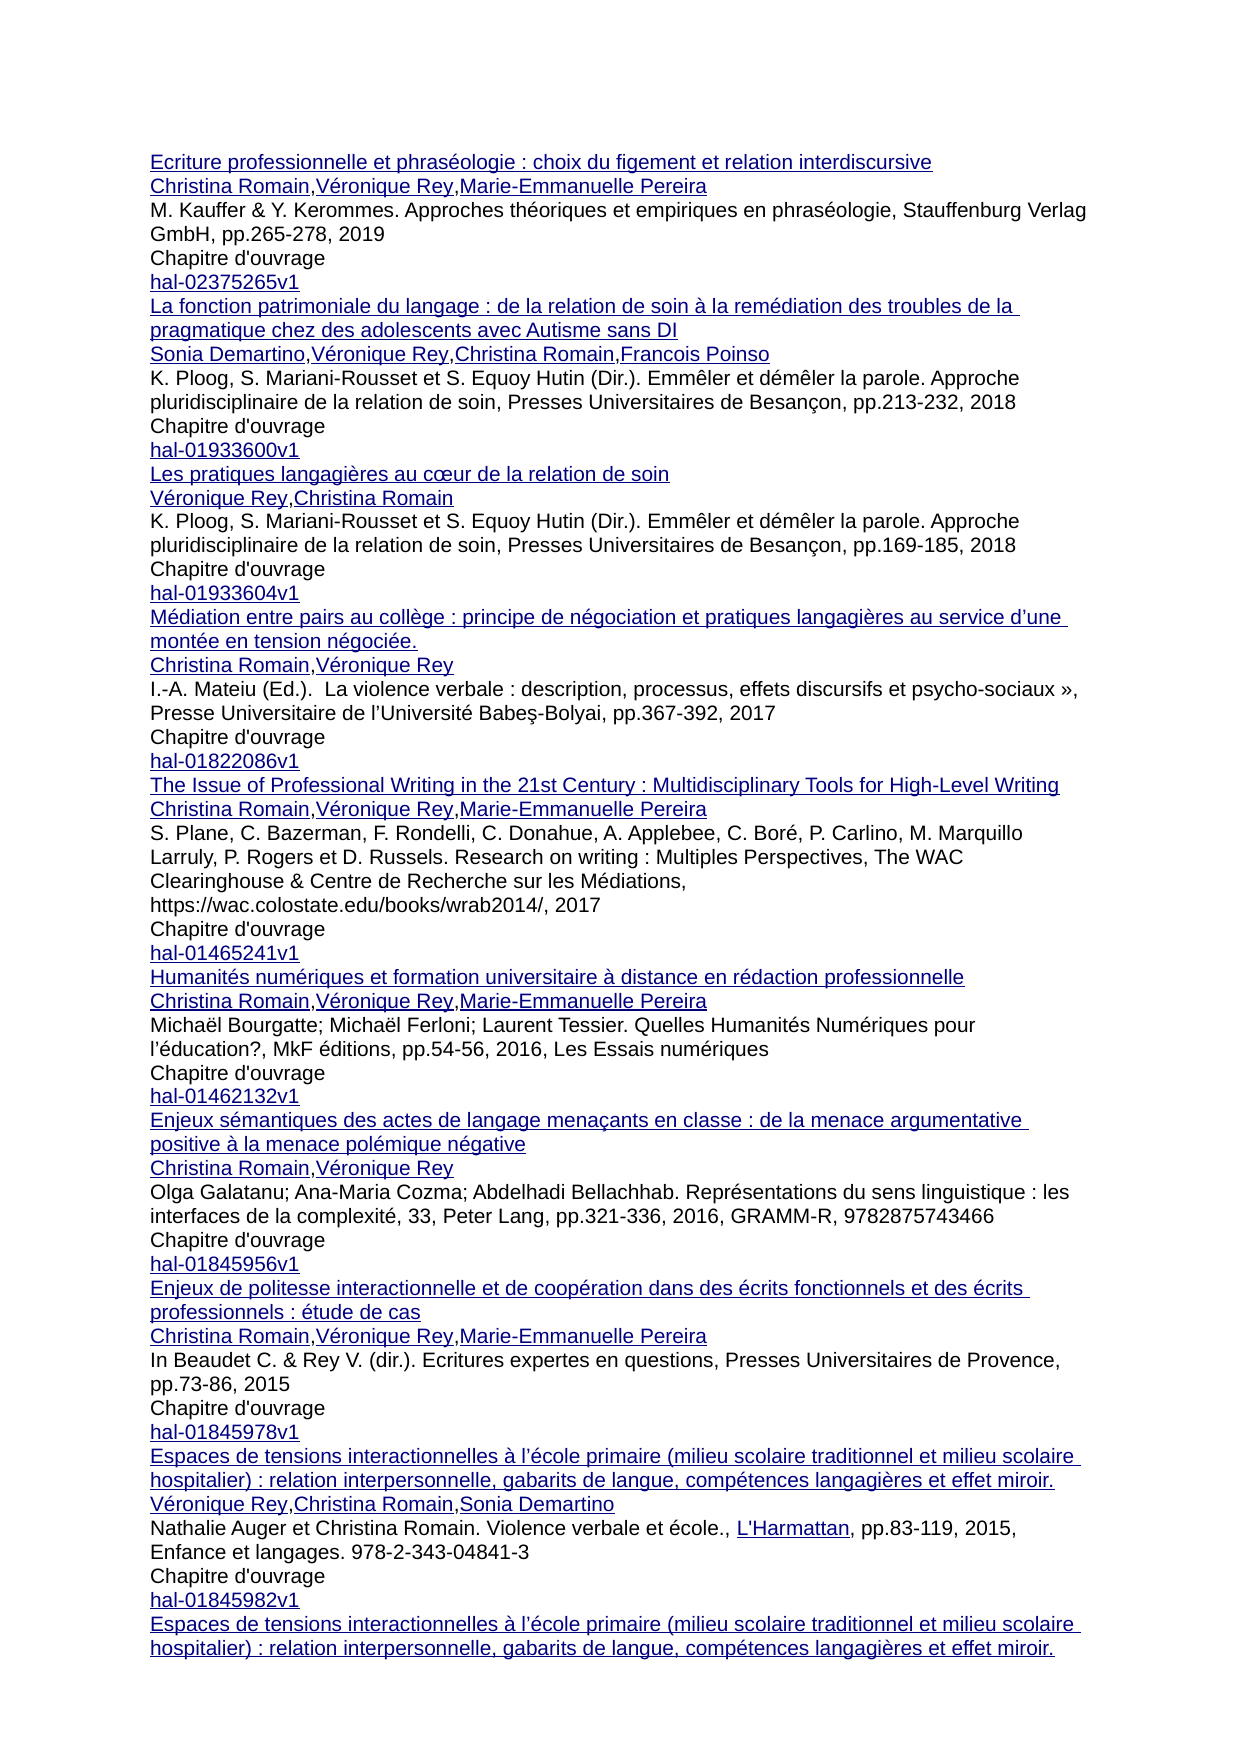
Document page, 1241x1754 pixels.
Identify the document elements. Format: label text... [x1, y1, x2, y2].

table_cell Médiation entre pairs au collège : principe de négociation et pratiques langagières au service d’une montée en tension négociée. Christina Romain,Véronique Rey I.-A. Mateiu (Ed.). La violence verbale : description, processus, effets discursifs et psycho-sociaux », Presse Universitaire de l’Université Babeş-Bolyai, pp.367-392, 2017 Chapitre d'ouvrage hal-01822086v1 [150, 605, 1090, 773]
table_cell La fonction patrimoniale du langage : de la relation de soin à la remédiation des troubles de la pragmatique chez des adolescents avec Autisme sans DI Sonia Demartino,Véronique Rey,Christina Romain,Francois Poinso K. Ploog, S. Mariani-Rousset et S. Equoy Hutin (Dir.). Emmêler et démêler la parole. Approche pluridisciplinaire de la relation de soin, Presses Universitaires de Besançon, pp.213-232, 2018 Chapitre d'ouvrage hal-01933600v1 [150, 294, 1090, 461]
table_cell Espaces de tensions interactionnelles à l’école primaire (milieu scolaire traditionnel et milieu scolaire hospitalier) : relation interpersonnelle, gabarits de langue, compétences langagières et effet miroir. [150, 1611, 1090, 1659]
table_cell Espaces de tensions interactionnelles à l’école primaire (milieu scolaire traditionnel et milieu scolaire hospitalier) : relation interpersonnelle, gabarits de langue, compétences langagières et effet miroir. Véronique Rey,Christina Romain,Sonia Demartino Nathalie Auger et Christina Romain. Violence verbale et école., L'Harmattan, pp.83-119, 2015, Enfance et langages. 978-2-343-04841-3 Chapitre d'ouvrage hal-01845982v1 [150, 1444, 1090, 1611]
table_cell Ecriture professionnelle et phraséologie : choix du figement et relation interdiscursive Christina Romain,Véronique Rey,Marie-Emmanuelle Pereira M. Kauffer & Y. Kerommes. Approches théoriques et empiriques en phraséologie, Stauffenburg Verlag GmbH, pp.265-278, 2019 Chapitre d'ouvrage hal-02375265v1 [150, 150, 1090, 294]
table_cell Enjeux de politesse interactionnelle et de coopération dans des écrits fonctionnels et des écrits professionnels : étude de cas Christina Romain,Véronique Rey,Marie-Emmanuelle Pereira In Beaudet C. & Rey V. (dir.). Ecritures expertes en questions, Presses Universitaires de Provence, pp.73-86, 2015 Chapitre d'ouvrage hal-01845978v1 [150, 1276, 1090, 1444]
table_cell Les pratiques langagières au cœur de la relation de soin Véronique Rey,Christina Romain K. Ploog, S. Mariani-Rousset et S. Equoy Hutin (Dir.). Emmêler et démêler la parole. Approche pluridisciplinaire de la relation de soin, Presses Universitaires de Besançon, pp.169-185, 2018 Chapitre d'ouvrage hal-01933604v1 [150, 461, 1090, 605]
table_cell The Issue of Professional Writing in the 21st Century : Multidisciplinary Tools for High-Level Writing Christina Romain,Véronique Rey,Marie-Emmanuelle Pereira S. Plane, C. Bazerman, F. Rondelli, C. Donahue, A. Applebee, C. Boré, P. Carlino, M. Marquillo Larruly, P. Rogers et D. Russels. Research on writing : Multiples Perspectives, The WAC Clearinghouse & Centre de Recherche sur les Médiations, https://wac.colostate.edu/books/wrab2014/, 2017 Chapitre d'ouvrage hal-01465241v1 [150, 773, 1090, 964]
table_cell Humanités numériques et formation universitaire à distance en rédaction professionnelle Christina Romain,Véronique Rey,Marie-Emmanuelle Pereira Michaël Bourgatte; Michaël Ferloni; Laurent Tessier. Quelles Humanités Numériques pour l’éducation?, MkF éditions, pp.54-56, 2016, Les Essais numériques Chapitre d'ouvrage hal-01462132v1 [150, 965, 1090, 1108]
table_cell Enjeux sémantiques des actes de langage menaçants en classe : de la menace argumentative positive à la menace polémique négative Christina Romain,Véronique Rey Olga Galatanu; Ana-Maria Cozma; Abdelhadi Bellachhab. Représentations du sens linguistique : les interfaces de la complexité, 33, Peter Lang, pp.321-336, 2016, GRAMM-R, 9782875743466 Chapitre d'ouvrage hal-01845956v1 [150, 1108, 1090, 1276]
